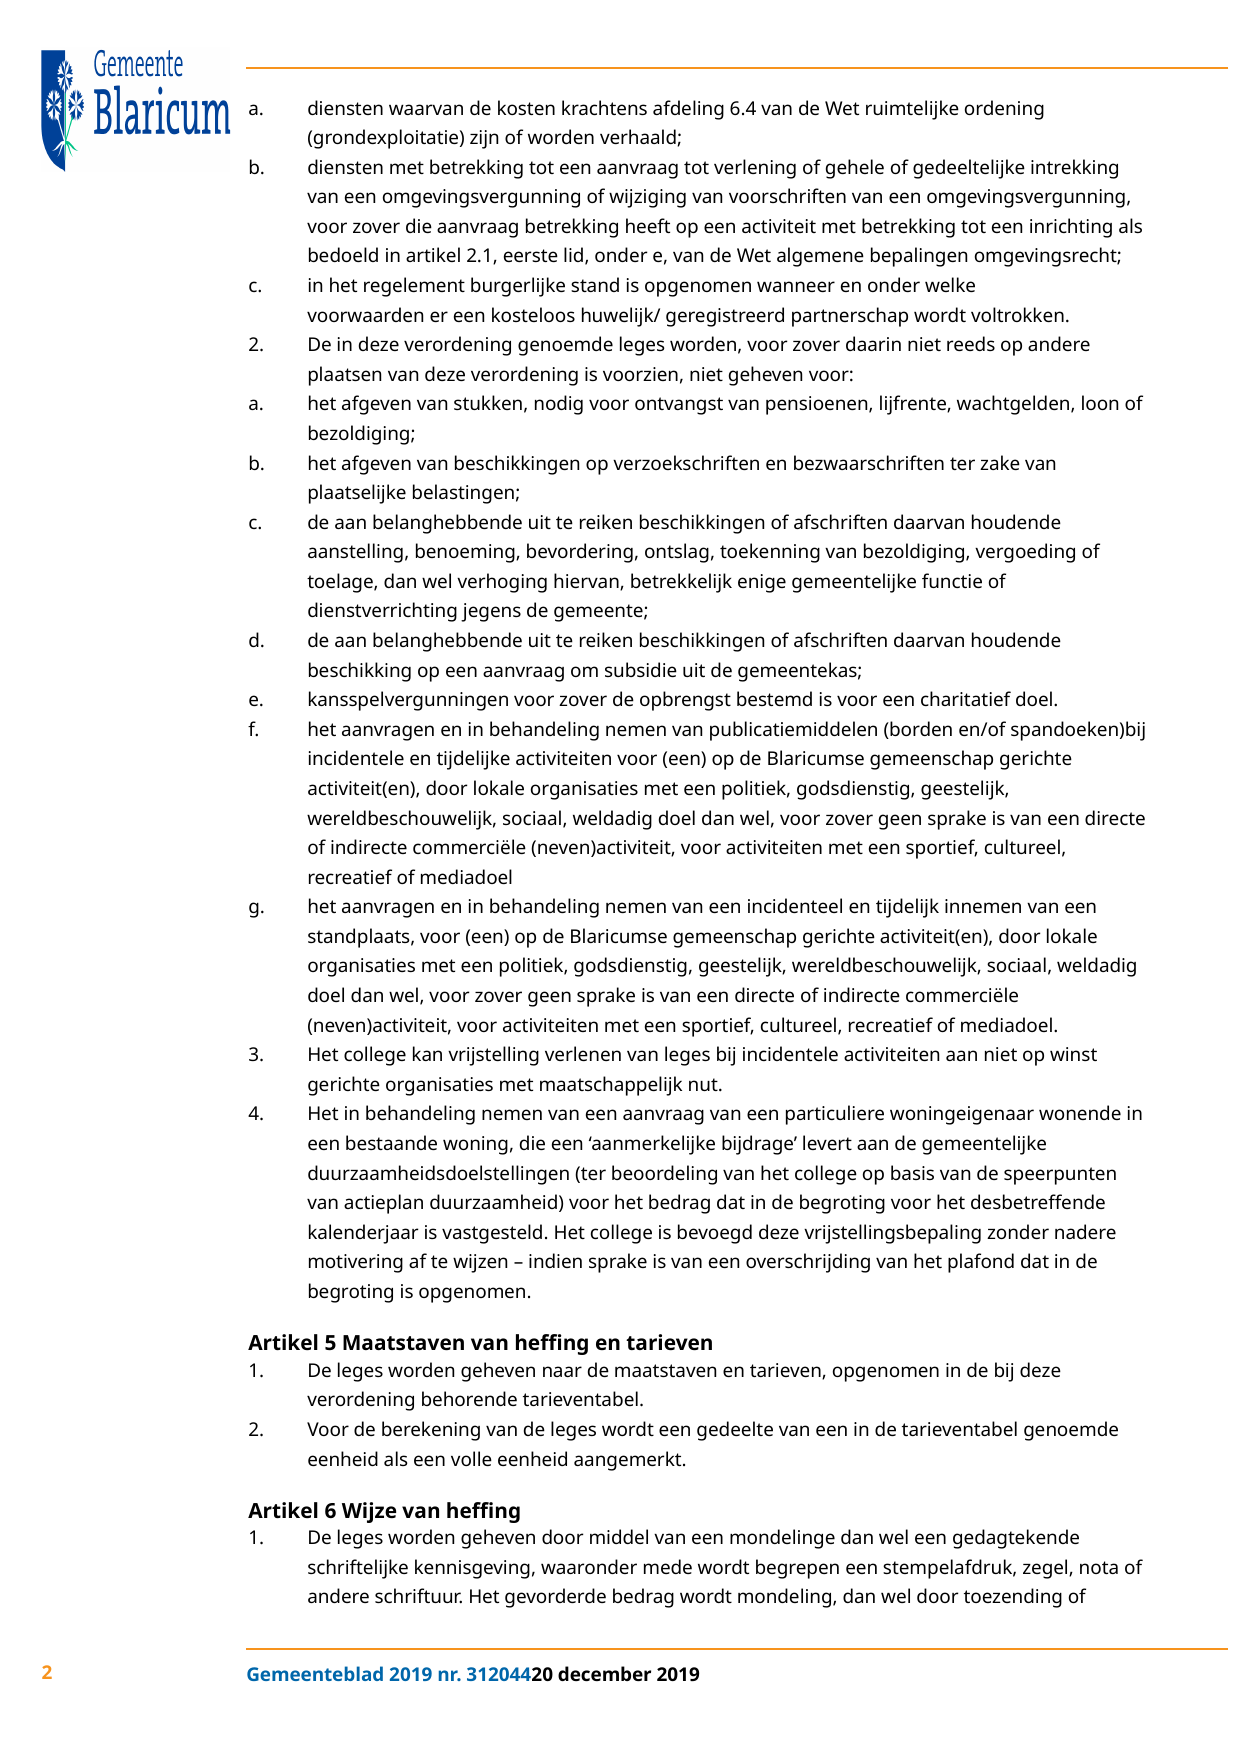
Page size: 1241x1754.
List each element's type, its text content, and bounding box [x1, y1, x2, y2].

list het afgeven van beschikkingen op verzoekschriften en bezwaarschriften ter zake van plaatselijke belastingen; [248, 450, 1152, 505]
text Artikel 5 Maatstaven van heffing en tarieven [248, 1328, 1152, 1357]
text Artikel 6 Wijze van heffing [248, 1496, 1152, 1524]
list Voor de berekening van de leges wordt een gedeelte van een in de tarieventabel genoemde eenheid als een volle eenheid aangemerkt. [248, 1416, 1152, 1471]
list het aanvragen en in behandeling nemen van publicatiemiddelen (borden en/of spandoeken)bij incidentele en tijdelijke activiteiten voor (een) op de Blaricumse gemeenschap gerichte activiteit(en), door lokale organisaties met een politiek, godsdienstig, geestelijk, wereldbeschouwelijk, sociaal, weldadig doel dan wel, voor zover geen sprake is van een directe of indirecte commerciële (neven)activiteit, voor activiteiten met een sportief, cultureel, recreatief of mediadoel [248, 716, 1152, 890]
list het aanvragen en in behandeling nemen van een incidenteel en tijdelijk innemen van een standplaats, voor (een) op de Blaricumse gemeenschap gerichte activiteit(en), door lokale organisaties met een politiek, godsdienstig, geestelijk, wereldbeschouwelijk, sociaal, weldadig doel dan wel, voor zover geen sprake is van een directe of indirecte commerciële (neven)activiteit, voor activiteiten met een sportief, cultureel, recreatief of mediadoel. [248, 893, 1152, 1038]
list kansspelvergunningen voor zover de opbrengst bestemd is voor een charitatief doel. [248, 686, 1152, 712]
list De leges worden geheven naar de maatstaven en tarieven, opgenomen in de bij deze verordening behorende tarieventabel. [248, 1357, 1152, 1412]
list in het regelement burgerlijke stand is opgenomen wanneer en onder welke [248, 272, 1152, 298]
list diensten met betrekking tot een aanvraag tot verlening of gehele of gedeeltelijke intrekking van een omgevingsvergunning of wijziging van voorschriften van een omgevingsvergunning, voor zover die aanvraag betrekking heeft op een activiteit met betrekking tot een inrichting als bedoeld in artikel 2.1, eerste lid, onder e, van de Wet algemene bepalingen omgevingsrecht; [248, 154, 1152, 268]
list de aan belanghebbende uit te reiken beschikkingen of afschriften daarvan houdende beschikking op een aanvraag om subsidie uit de gemeentekas; [248, 627, 1152, 683]
list voorwaarden er een kosteloos huwelijk/ geregistreerd partnerschap wordt voltrokken. [248, 302, 1152, 328]
list diensten waarvan de kosten krachtens afdeling 6.4 van de Wet ruimtelijke ordening (grondexploitatie) zijn of worden verhaald; [248, 95, 1152, 150]
list de aan belanghebbende uit te reiken beschikkingen of afschriften daarvan houdende aanstelling, benoeming, bevordering, ontslag, toekenning van bezoldiging, vergoeding of toelage, dan wel verhoging hiervan, betrekkelijk enige gemeentelijke functie of dienstverrichting jegens de gemeente; [248, 509, 1152, 623]
list De leges worden geheven door middel van een mondelinge dan wel een gedagtekende schriftelijke kennisgeving, waaronder mede wordt begrepen een stempelafdruk, zegel, nota of andere schriftuur. Het gevorderde bedrag wordt mondeling, dan wel door toezending of [248, 1524, 1152, 1609]
list Het college kan vrijstelling verlenen van leges bij incidentele activiteiten aan niet op winst gerichte organisaties met maatschappelijk nut. [248, 1041, 1152, 1097]
list Het in behandeling nemen van een aanvraag van een particuliere woningeigenaar wonende in een bestaande woning, die een ‘aanmerkelijke bijdrage’ levert aan de gemeentelijke duurzaamheidsdoelstellingen (ter beoordeling van het college op basis van de speerpunten van actieplan duurzaamheid) voor het bedrag dat in de begroting voor het desbetreffende kalenderjaar is vastgesteld. Het college is bevoegd deze vrijstellingsbepaling zonder nadere motivering af te wijzen – indien sprake is van een overschrijding van het plafond dat in de begroting is opgenomen. [248, 1101, 1152, 1304]
list het afgeven van stukken, nodig voor ontvangst van pensioenen, lijfrente, wachtgelden, loon of bezoldiging; [248, 391, 1152, 446]
list De in deze verordening genoemde leges worden, voor zover daarin niet reeds op andere plaatsen van deze verordening is voorzien, niet geheven voor: [248, 331, 1152, 387]
picture [41, 47, 231, 172]
